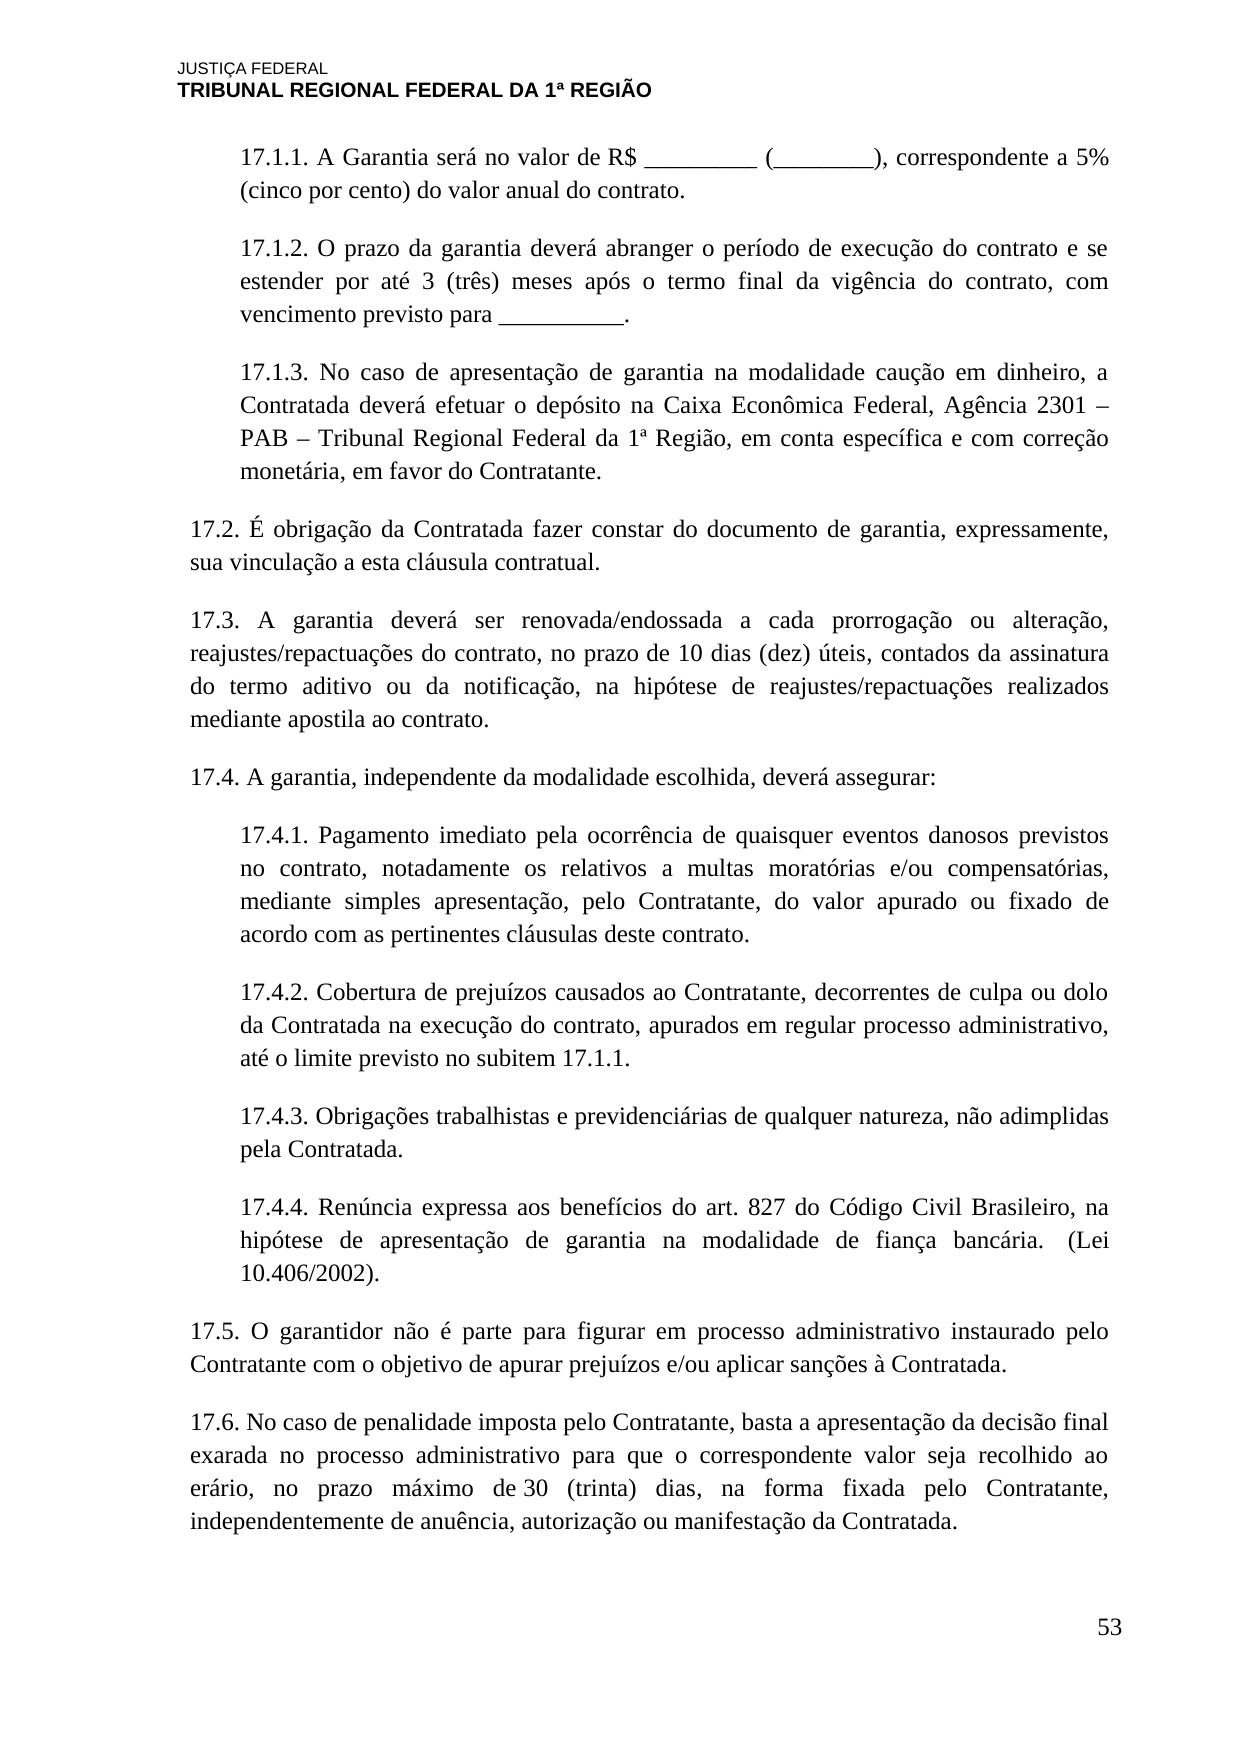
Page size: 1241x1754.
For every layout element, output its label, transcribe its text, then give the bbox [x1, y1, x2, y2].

text 17.6. No caso de penalidade imposta pelo Contratante, basta a apresentação da decisão final exarada no processo administrativo para que o correspondente valor seja recolhido ao erário, no prazo máximo de 30 (trinta) dias, na forma fixada pelo Contratante, independentemente de anuência, autorização ou manifestação da Contratada. [190, 1407, 1109, 1535]
text 17.4.1. Pagamento imediato pela ocorrência de quaisquer eventos danosos previstos no contrato, notadamente os relativos a multas moratórias e/ou compensatórias, mediante simples apresentação, pelo Contratante, do valor apurado ou fixado de acordo com as pertinentes cláusulas deste contrato. [978, 820, 1109, 948]
text 17.4.1. Pagamento imediato pela ocorrência de quaisquer eventos danosos previstos no contrato, notadamente os relativos a multas moratórias e/ou compensatórias, mediante simples apresentação, pelo Contratante, do valor apurado ou fixado de acordo com as pertinentes cláusulas deste contrato. [240, 820, 301, 948]
text 17.2. É obrigação da Contratada fazer constar do documento de garantia, expressamente, sua vinculação a esta cláusula contratual. [978, 514, 1109, 576]
text 17.1.2. O prazo da garantia deverá abranger o período de execução do contrato e se estender por até 3 (três) meses após o termo final da vigência do contrato, com vencimento previsto para __________. [240, 233, 1109, 328]
text 17.4.2. Cobertura de prejuízos causados ao Contratante, decorrentes de culpa ou dolo da Contratada na execução do contrato, apurados em regular processo administrativo, até o limite previsto no subitem 17.1.1. [240, 977, 301, 1072]
text 17.3. A garantia deverá ser renovada/endossada a cada prorrogação ou alteração, reajustes/repactuações do contrato, no prazo de 10 dias (dez) úteis, contados da assinatura do termo aditivo ou da notificação, na hipótese de reajustes/repactuações realizados mediante apostila ao contrato. [978, 605, 1109, 733]
text 17.1.3. No caso de apresentação de garantia na modalidade caução em dinheiro, a Contratada deverá efetuar o depósito na Caixa Econômica Federal, Agência 2301 – PAB – Tribunal Regional Federal da 1ª Região, em conta específica e com correção monetária, em favor do Contratante. [240, 357, 301, 485]
text 17.4. A garantia, independente da modalidade escolhida, deverá assegurar: [978, 762, 1109, 791]
text 17.3. A garantia deverá ser renovada/endossada a cada prorrogação ou alteração, reajustes/repactuações do contrato, no prazo de 10 dias (dez) úteis, contados da assinatura do termo aditivo ou da notificação, na hipótese de reajustes/repactuações realizados mediante apostila ao contrato. [190, 605, 301, 733]
text 17.4.2. Cobertura de prejuízos causados ao Contratante, decorrentes de culpa ou dolo da Contratada na execução do contrato, apurados em regular processo administrativo, até o limite previsto no subitem 17.1.1. [978, 977, 1109, 1072]
text 17.1.3. No caso de apresentação de garantia na modalidade caução em dinheiro, a Contratada deverá efetuar o depósito na Caixa Econômica Federal, Agência 2301 – PAB – Tribunal Regional Federal da 1ª Região, em conta específica e com correção monetária, em favor do Contratante. [978, 357, 1109, 485]
text 17.4.3. Obrigações trabalhistas e previdenciárias de qualquer natureza, não adimplidas pela Contratada. [240, 1101, 1109, 1163]
text 17.4.4. Renúncia expressa aos benefícios do art. 827 do Código Civil Brasileiro, na hipótese de apresentação de garantia na modalidade de fiança bancária. (Lei 10.406/2002). [240, 1192, 1109, 1287]
text 17.5. O garantidor não é parte para figurar em processo administrativo instaurado pelo Contratante com o objetivo de apurar prejuízos e/ou aplicar sanções à Contratada. [190, 1316, 1109, 1378]
text 17.4. A garantia, independente da modalidade escolhida, deverá assegurar: [190, 762, 301, 791]
text 17.2. É obrigação da Contratada fazer constar do documento de garantia, expressamente, sua vinculação a esta cláusula contratual. [190, 514, 301, 576]
text 17.1.1. A Garantia será no valor de R$ _________ (________), correspondente a 5% (cinco por cento) do valor anual do contrato. [240, 142, 1109, 203]
